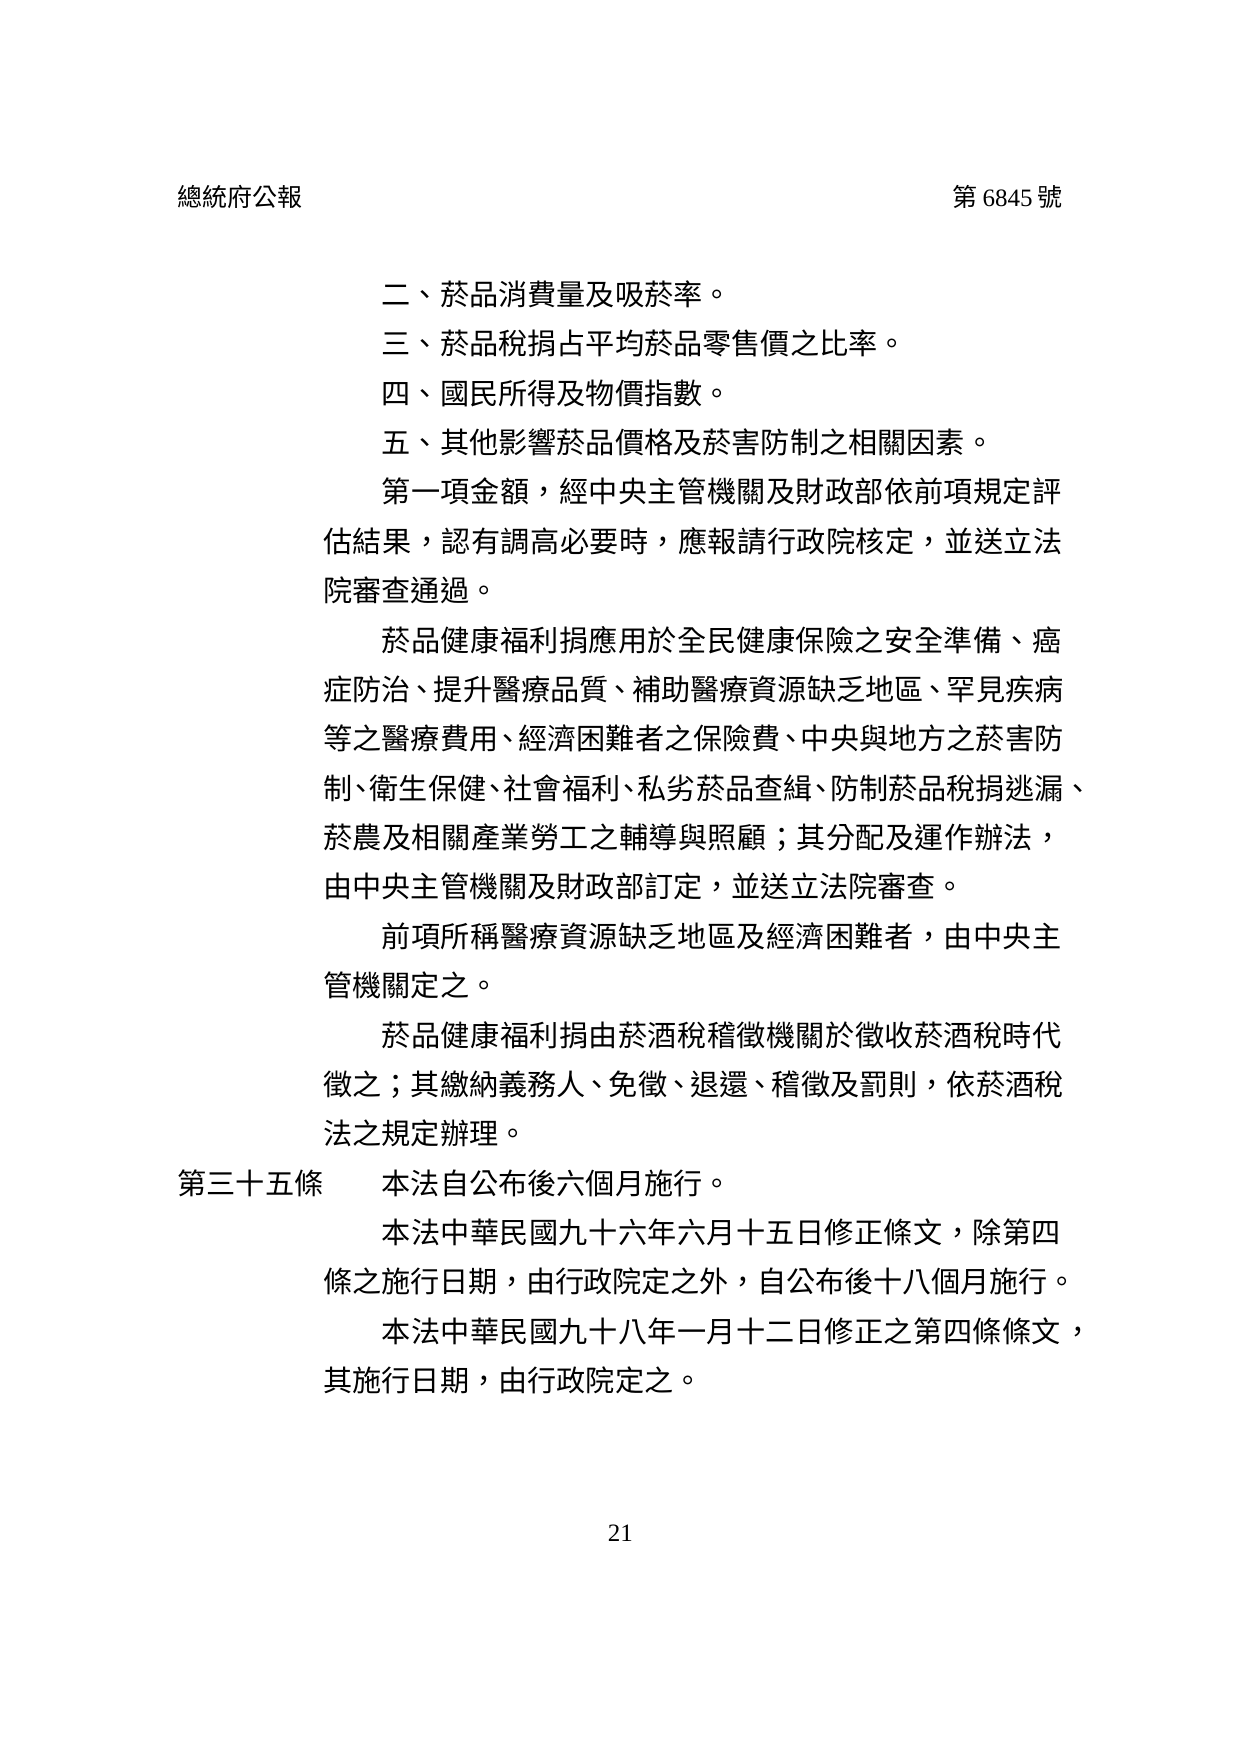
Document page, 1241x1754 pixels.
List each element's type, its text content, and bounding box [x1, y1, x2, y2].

text 第一項金額，經中央主管機關及財政部依前項規定評估結果，認有調高必要時，應報請行政院核定，並送立法院審查通過。 [323, 463, 1063, 611]
text 四、國民所得及物價指數。 [381, 364, 1063, 414]
text 三、菸品稅捐占平均菸品零售價之比率。 [381, 315, 1063, 364]
text 菸品健康福利捐由菸酒稅稽徵機關於徵收菸酒稅時代徵之；其繳納義務人、免徵、退還、稽徵及罰則，依菸酒稅法之規定辦理。 [323, 1006, 1063, 1154]
text 菸品健康福利捐應用於全民健康保險之安全準備、癌症防治、提升醫療品質、補助醫療資源缺乏地區、罕見疾病等之醫療費用、經濟困難者之保險費、中央與地方之菸害防制、衛生保健、社會福利、私劣菸品查緝、防制菸品稅捐逃漏、菸農及相關產業勞工之輔導與照顧；其分配及運作辦法，由中央主管機關及財政部訂定，並送立法院審查。 [323, 611, 1063, 908]
text 本法中華民國九十八年一月十二日修正之第四條條文，其施行日期，由行政院定之。 [323, 1303, 1063, 1401]
text 二、菸品消費量及吸菸率。 [381, 266, 1063, 315]
text 第三十五條 本法自公布後六個月施行。 [177, 1154, 1063, 1204]
text 五、其他影響菸品價格及菸害防制之相關因素。 [381, 414, 1063, 463]
text 前項所稱醫療資源缺乏地區及經濟困難者，由中央主管機關定之。 [323, 908, 1063, 1006]
text 本法中華民國九十六年六月十五日修正條文，除第四條之施行日期，由行政院定之外，自公布後十八個月施行。 [323, 1204, 1063, 1303]
